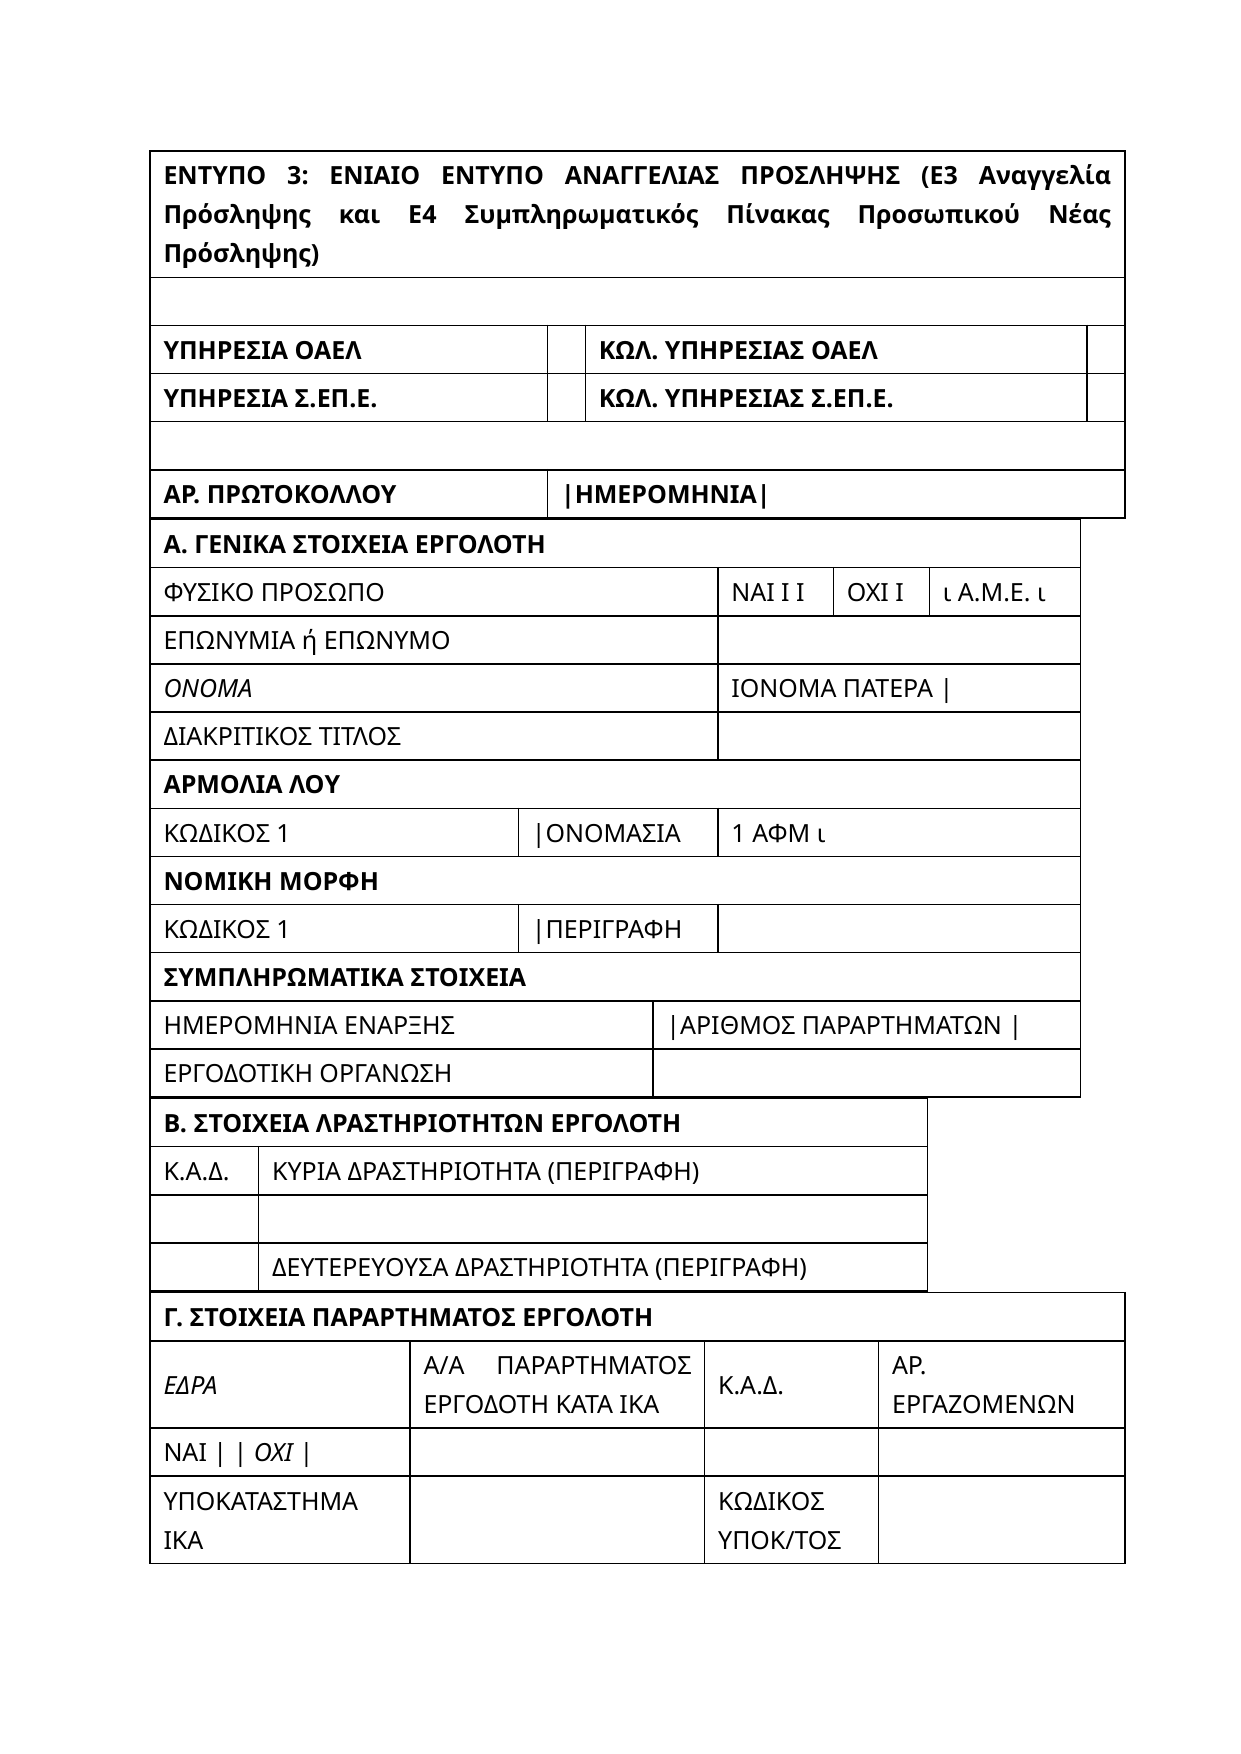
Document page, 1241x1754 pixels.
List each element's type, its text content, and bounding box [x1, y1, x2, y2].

table_cell ΚΩΔΙΚΟΣ ΥΠΟΚ/ΤΟΣ [705, 1477, 878, 1563]
table_cell ΚΩΛ. ΥΠΗΡΕΣΙΑΣ ΟΑΕΛ [586, 326, 1086, 373]
table_cell ΚΩΔΙΚΟΣ 1 [151, 905, 518, 952]
table_cell 1 ΑΦΜ ι [719, 809, 1080, 856]
table_cell ΕΠΩΝΥΜΙΑ ή ΕΠΩΝΥΜΟ [151, 617, 717, 663]
table_cell Κ.Α.Δ. [151, 1147, 258, 1194]
table_cell ΕΡΓΟΔΟΤΙΚΗ ΟΡΓΑΝΩΣΗ [151, 1050, 652, 1096]
table_cell [879, 1429, 1124, 1475]
table_cell ΟΝΟΜΑ [151, 665, 717, 711]
table_cell |ΟΝΟΜΑΣΙΑ [519, 809, 717, 856]
table_cell ΥΠΗΡΕΣΙΑ ΟΑΕΛ [151, 326, 547, 373]
table_cell ΔΕΥΤΕΡΕΥΟΥΣΑ ΔΡΑΣΤΗΡΙΟΤΗΤΑ (ΠΕΡΙΓΡΑΦΗ) [259, 1244, 927, 1290]
table_cell ΚΥΡΙΑ ΔΡΑΣΤΗΡΙΟΤΗΤΑ (ΠΕΡΙΓΡΑΦΗ) [259, 1147, 927, 1194]
table_cell [151, 422, 1124, 469]
table_cell ΚΩΛ. ΥΠΗΡΕΣΙΑΣ Σ.ΕΠ.Ε. [586, 374, 1086, 421]
table_cell [654, 1050, 1080, 1096]
table_cell Κ.Α.Δ. [705, 1342, 878, 1427]
table_cell [151, 1244, 258, 1290]
table_cell ΝΑΙ | | ΟΧΙ | [151, 1429, 409, 1475]
table_header Β. ΣΤΟΙΧΕΙΑ ΛΡΑΣΤΗΡΙΟΤΗΤΩΝ ΕΡΓΟΛΟΤΗ [151, 1099, 927, 1146]
table_cell |ΑΡΙΘΜΟΣ ΠΑΡΑΡΤΗΜΑΤΩΝ | [654, 1002, 1080, 1048]
table_cell [1088, 374, 1124, 421]
table_cell ΝΑΙ Ι Ι [719, 568, 833, 615]
table_cell ΔΙΑΚΡΙΤΙΚΟΣ ΤΙΤΛΟΣ [151, 713, 717, 759]
table_cell [548, 326, 585, 373]
table_cell ι Α.Μ.Ε. ι [930, 568, 1080, 615]
table_cell |ΗΜΕΡΟΜΗΝΙΑ| [548, 471, 1124, 517]
table_cell ΥΠΟΚΑΤΑΣΤΗΜΑ ΙΚΑ [151, 1477, 409, 1563]
table_header ΕΝΤΥΠΟ 3: ΕΝΙΑΙΟ ΕΝΤΥΠΟ ΑΝΑΓΓΕΛΙΑΣ ΠΡΟΣΛΗΨΗΣ (E3 Αναγγελία Πρόσληψης και Ε4 Συμπληρωματικός Πίνακας Προσωπικού Νέας Πρόσληψης) [151, 152, 1124, 276]
table_cell [548, 374, 585, 421]
table_cell [411, 1429, 704, 1475]
table_cell [719, 617, 1080, 663]
table_cell ΑΡΜΟΛΙΑ ΛΟΥ [151, 761, 1080, 807]
table_cell [879, 1477, 1124, 1563]
table_cell ΝΟΜΙΚΗ ΜΟΡΦΗ [151, 857, 1080, 904]
table_cell [719, 713, 1080, 759]
table_cell ΙΟΝΟΜΑ ΠΑΤΕΡΑ | [719, 665, 1080, 711]
table_cell ΗΜΕΡΟΜΗΝΙΑ ΕΝΑΡΞΗΣ [151, 1002, 652, 1048]
table_cell ΟΧΙ Ι [834, 568, 929, 615]
table_cell [259, 1196, 927, 1242]
table_cell Α/Α ΠΑΡΑΡΤΗΜΑΤΟΣ ΕΡΓΟΔΟΤΗ ΚΑΤΑ ΙΚΑ [411, 1342, 704, 1427]
table_cell [705, 1429, 878, 1475]
table_cell ΑΡ. ΠΡΩΤΟΚΟΛΛΟΥ [151, 471, 547, 517]
table_header Γ. ΣΤΟΙΧΕΙΑ ΠΑΡΑΡΤΗΜΑΤΟΣ ΕΡΓΟΛΟΤΗ [151, 1293, 1124, 1340]
table_cell [719, 905, 1080, 952]
table_cell |ΠΕΡΙΓΡΑΦΗ [519, 905, 717, 952]
table_cell ΑΡ. ΕΡΓΑΖΟΜΕΝΩΝ [879, 1342, 1124, 1427]
table_cell ΣΥΜΠΛΗΡΩΜΑΤΙΚΑ ΣΤΟΙΧΕΙΑ [151, 953, 1080, 1000]
table_cell ΕΔΡΑ [151, 1342, 409, 1427]
table_cell ΦΥΣΙΚΟ ΠΡΟΣΩΠΟ [151, 568, 717, 615]
table_header Α. ΓΕΝΙΚΑ ΣΤΟΙΧΕΙΑ ΕΡΓΟΛΟΤΗ [151, 520, 1080, 567]
table_cell [1088, 326, 1124, 373]
table_cell [151, 278, 1124, 324]
table_cell ΥΠΗΡΕΣΙΑ Σ.ΕΠ.Ε. [151, 374, 547, 421]
table_cell ΚΩΔΙΚΟΣ 1 [151, 809, 518, 856]
table_cell [411, 1477, 704, 1563]
table_cell [151, 1196, 258, 1242]
